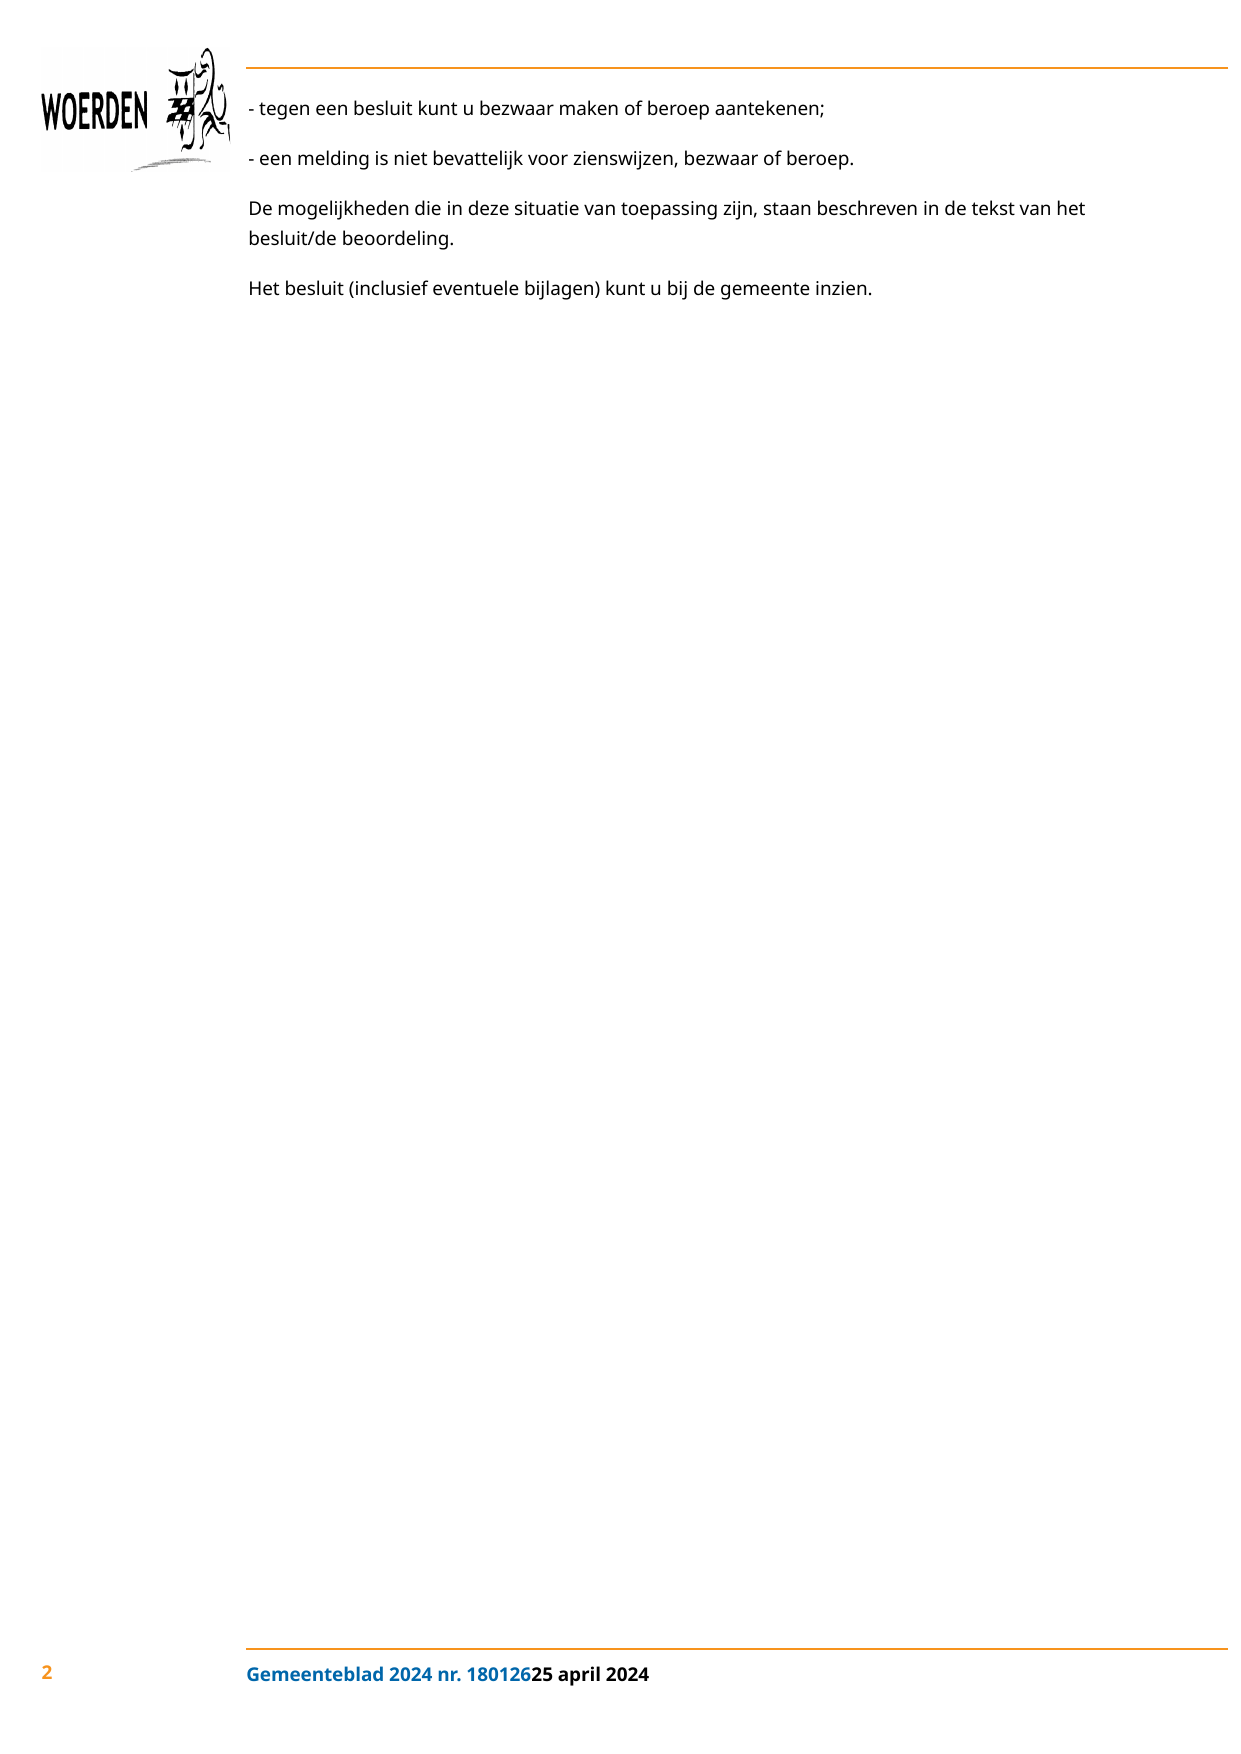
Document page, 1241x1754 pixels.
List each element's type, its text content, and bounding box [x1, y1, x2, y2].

text Het besluit (inclusief eventuele bijlagen) kunt u bij de gemeente inzien. [248, 276, 1152, 301]
text De mogelijkheden die in deze situatie van toepassing zijn, staan beschreven in de tekst van het besluit/de beoordeling. [248, 196, 1152, 251]
text - een melding is niet bevattelijk voor zienswijzen, bezwaar of beroep. [248, 145, 1152, 171]
picture [41, 47, 231, 172]
text - tegen een besluit kunt u bezwaar maken of beroep aantekenen; [248, 95, 1152, 121]
